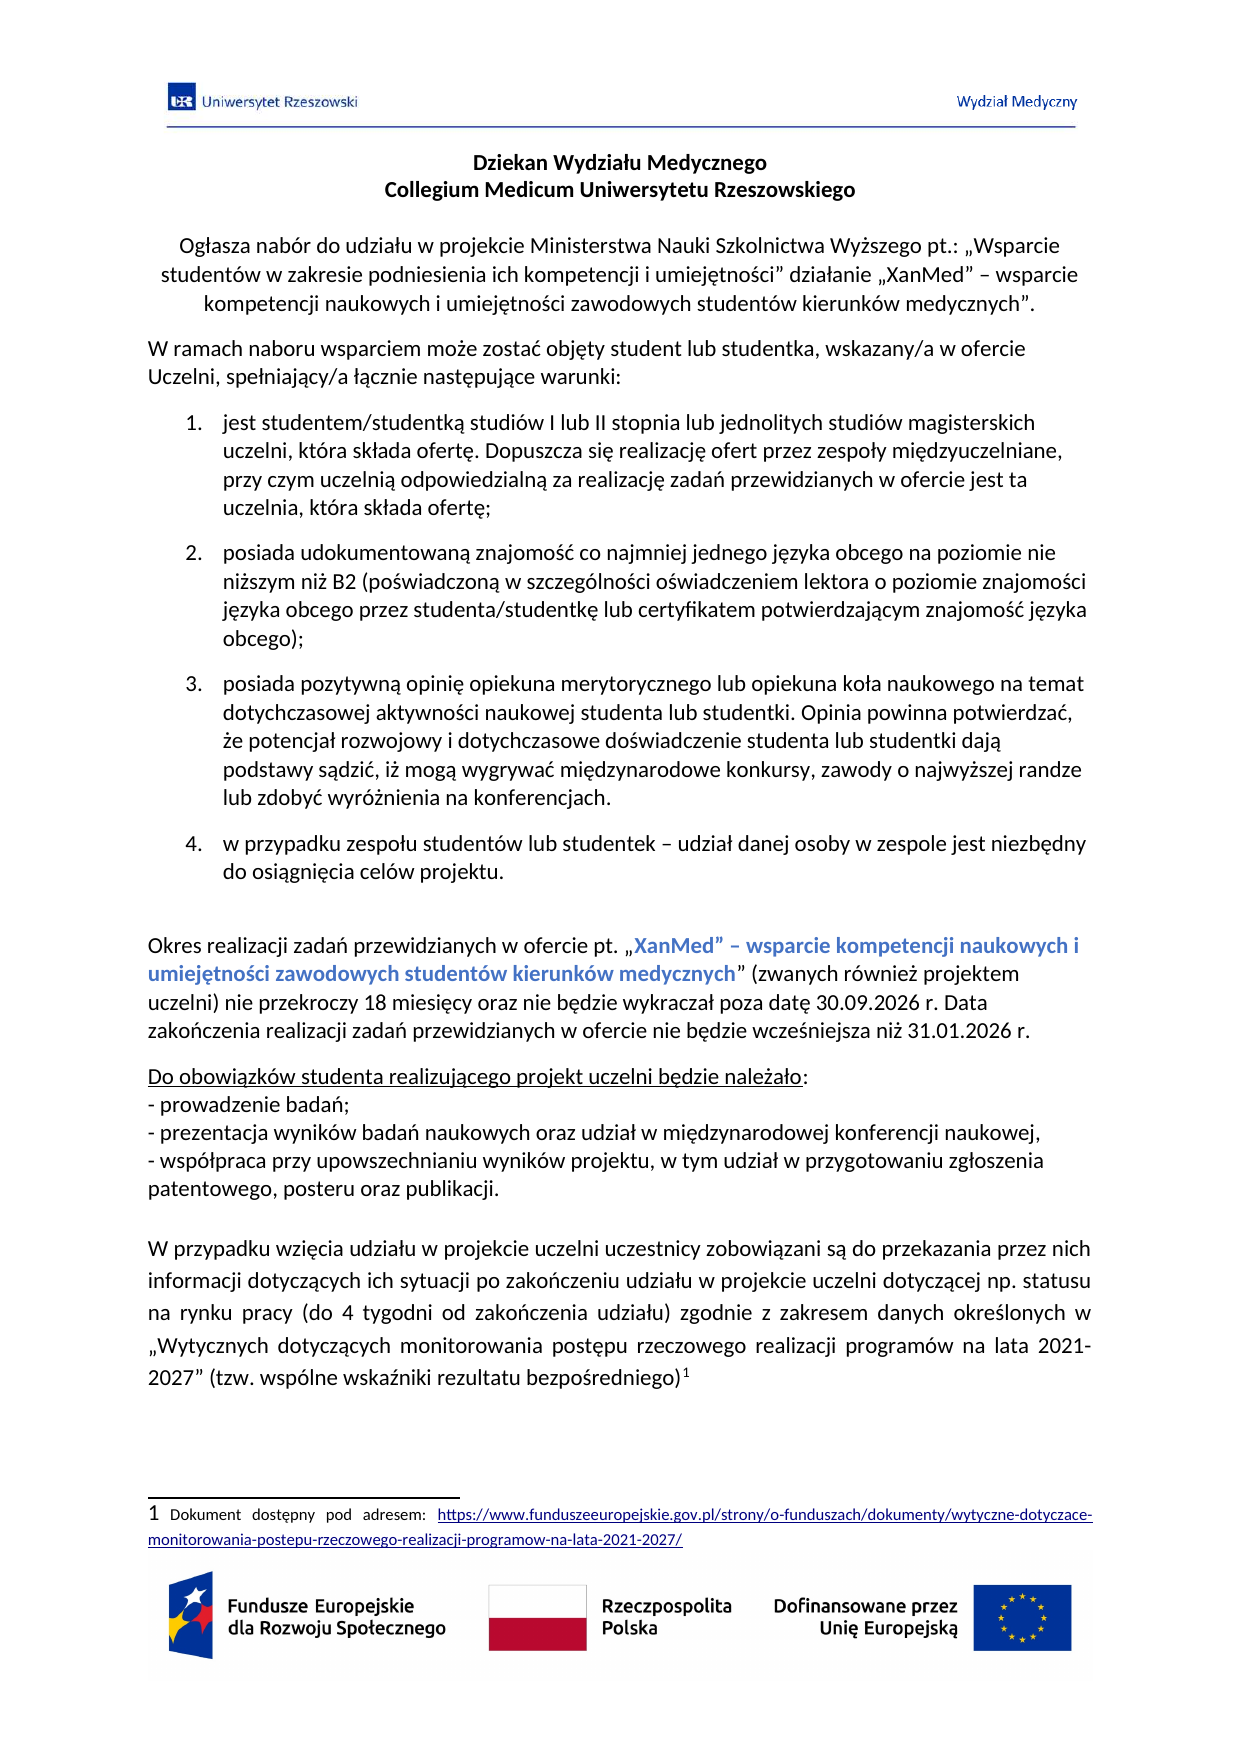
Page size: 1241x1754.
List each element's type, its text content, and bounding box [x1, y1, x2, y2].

text - prezentacja wyników badań naukowych oraz udział w międzynarodowej konferencji naukowej, [148, 1118, 1093, 1146]
text Dziekan Wydziału Medycznego [148, 148, 1093, 176]
text Dokument dostępny pod adresem: https://www.funduszeeuropejskie.gov.pl/strony/o-funduszach/dokumenty/wytyczne-dotyczace-monitorowania-postepu-rzeczowego-realizacji-programow-na-lata-2021-2027/ [148, 1498, 1093, 1550]
text Do obowiązków studenta realizującego projekt uczelni będzie należało: [148, 1062, 1093, 1090]
text Collegium Medicum Uniwersytetu Rzeszowskiego [148, 176, 1093, 204]
text - prowadzenie badań; [148, 1090, 1093, 1118]
list posiada pozytywną opinię opiekuna merytorycznego lub opiekuna koła naukowego na temat dotychczasowej aktywności naukowej studenta lub studentki. Opinia powinna potwierdzać, że potencjał rozwojowy i dotychczasowe doświadczenie studenta lub studentki dają podstawy sądzić, iż mogą wygrywać międzynarodowe konkursy, zawody o najwyższej randze lub zdobyć wyróżnienia na konferencjach. [185, 669, 1093, 812]
list posiada udokumentowaną znajomość co najmniej jednego języka obcego na poziomie nie niższym niż B2 (poświadczoną w szczególności oświadczeniem lektora o poziomie znajomości języka obcego przez studenta/studentkę lub certyfikatem potwierdzającym znajomość języka obcego); [185, 538, 1093, 652]
text W ramach naboru wsparciem może zostać objęty student lub studentka, wskazany/a w ofercie Uczelni, spełniający/a łącznie następujące warunki: [148, 334, 1093, 391]
text Ogłasza nabór do udziału w projekcie Ministerstwa Nauki Szkolnictwa Wyższego pt.: „Wsparcie studentów w zakresie podniesienia ich kompetencji i umiejętności” działanie „XanMed” – wsparcie kompetencji naukowych i umiejętności zawodowych studentów kierunków medycznych”. [148, 232, 1093, 317]
text - współpraca przy upowszechnianiu wyników projektu, w tym udział w przygotowaniu zgłoszenia patentowego, posteru oraz publikacji. [148, 1146, 1093, 1202]
text W przypadku wzięcia udziału w projekcie uczelni uczestnicy zobowiązani są do przekazania przez nich informacji dotyczących ich sytuacji po zakończeniu udziału w projekcie uczelni dotyczącej np. statusu na rynku pracy (do 4 tygodni od zakończenia udziału) zgodnie z zakresem danych określonych w „Wytycznych dotyczących monitorowania postępu rzeczowego realizacji programów na lata 2021-2027” (tzw. wspólne wskaźniki rezultatu bezpośredniego) [148, 1234, 1093, 1391]
list jest studentem/studentką studiów I lub II stopnia lub jednolitych studiów magisterskich uczelni, która składa ofertę. Dopuszcza się realizację ofert przez zespoły międzyuczelniane, przy czym uczelnią odpowiedzialną za realizację zadań przewidzianych w ofercie jest ta uczelnia, która składa ofertę; [185, 408, 1093, 521]
list w przypadku zespołu studentów lub studentek – udział danej osoby w zespole jest niezbędny do osiągnięcia celów projektu. [185, 829, 1093, 914]
text Okres realizacji zadań przewidzianych w ofercie pt. „XanMed” – wsparcie kompetencji naukowych i umiejętności zawodowych studentów kierunków medycznych” (zwanych również projektem uczelni) nie przekroczy 18 miesięcy oraz nie będzie wykraczał poza datę 30.09.2026 r. Data zakończenia realizacji zadań przewidzianych w ofercie nie będzie wcześniejsza niż 31.01.2026 r. [148, 931, 1093, 1045]
